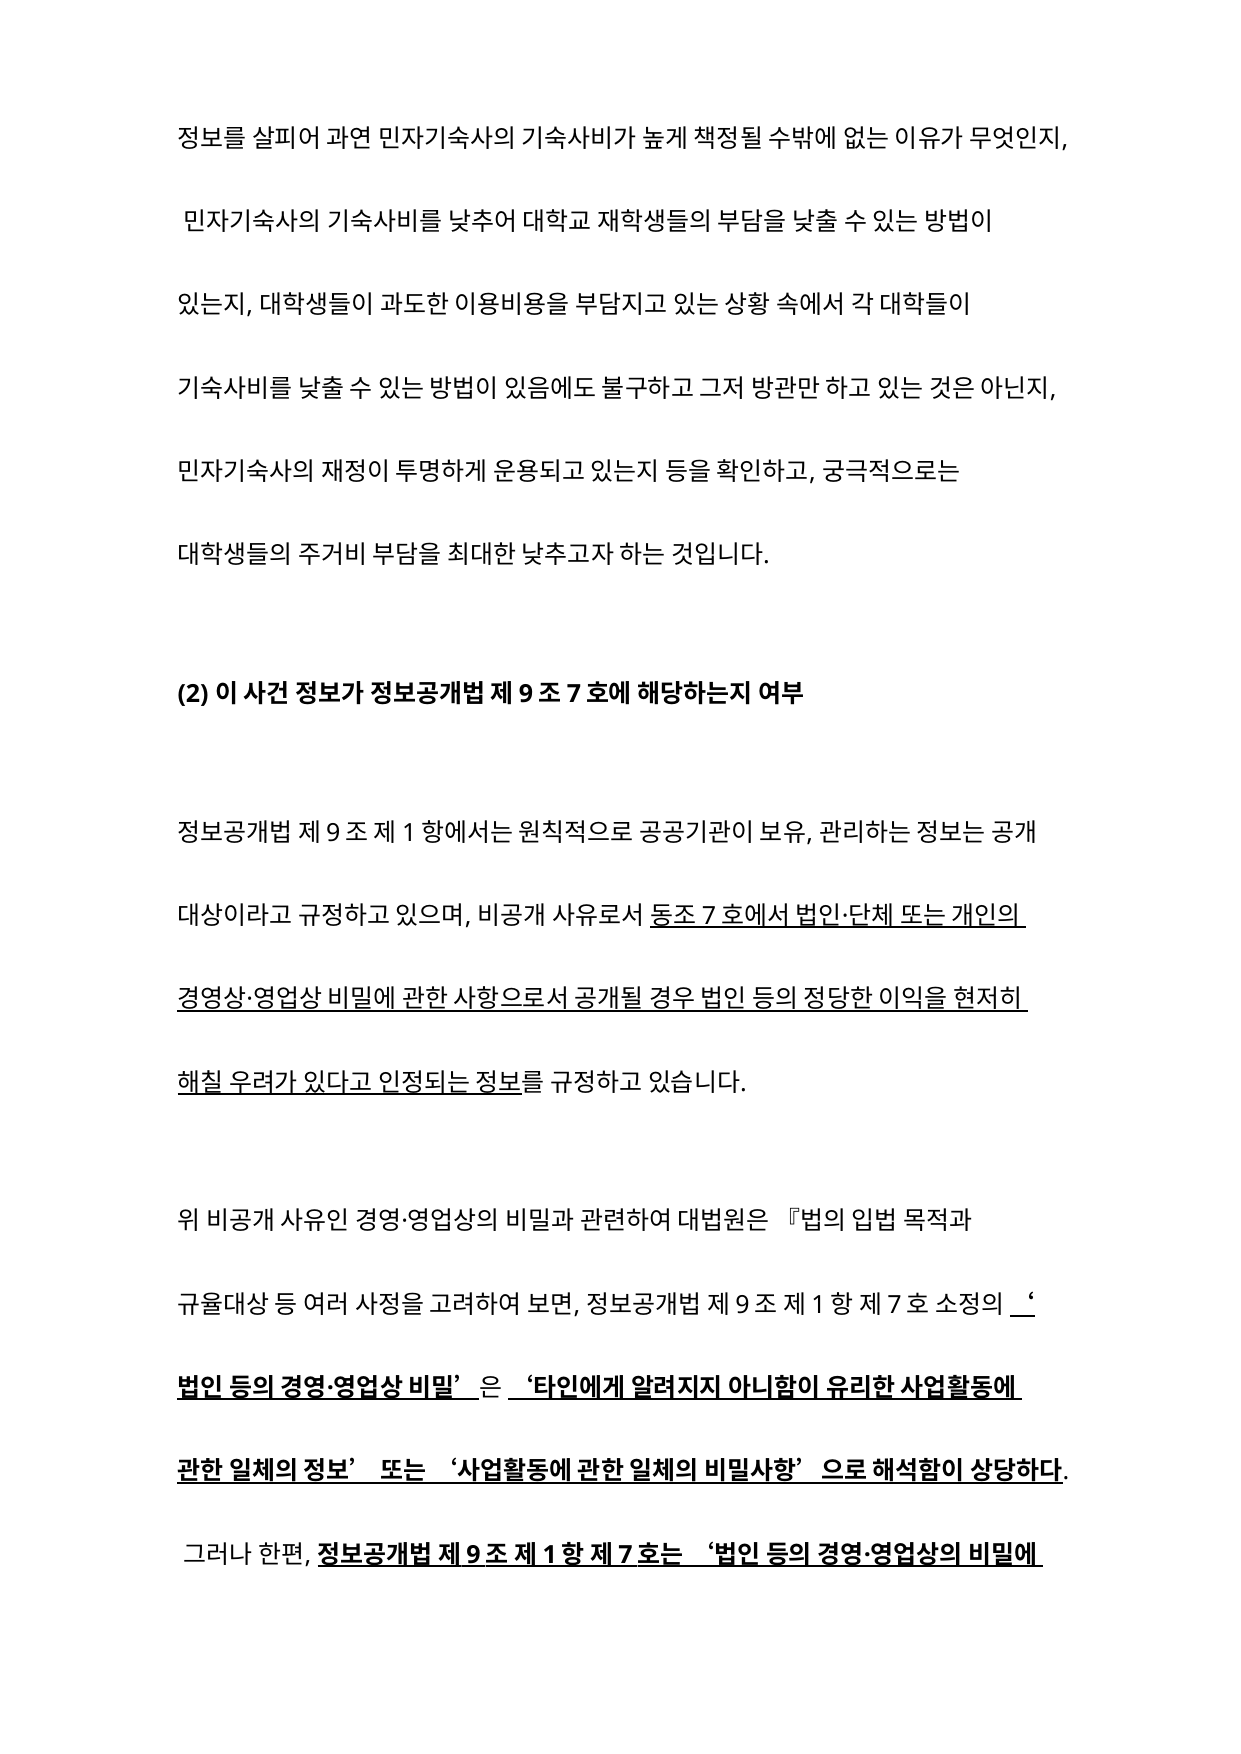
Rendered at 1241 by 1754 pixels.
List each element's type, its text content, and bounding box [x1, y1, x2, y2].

text (2) 이 사건 정보가 정보공개법 제9조 7호에 해당하는지 여부 [177, 673, 1063, 710]
text 위 비공개 사유인 경영·영업상의 비밀과 관련하여 대법원은 『법의 입법 목적과 규율대상 등 여러 사정을 고려하여 보면, 정보공개법 제9조 제1항 제7호 소정의 ‘법인 등의 경영·영업상 비밀’은 ‘타인에게 알려지지 아니함이 유리한 사업활동에 관한 일체의 정보’ 또는 ‘사업활동에 관한 일체의 비밀사항’으로 해석함이 상당하다. 그러나 한편, 정보공개법 제9조 제1항 제7호는 ‘법인 등의 경영·영업상의 비밀에 관한 사항’이라도 공개를 거부할 만한 정당한 이익이 있는지의 여부에 따라 그 공개 여부가 결정되어야 한다고 해석되는바, 그 정당한 이익이 있는지의 여부는 앞서 본 정보공개법의 입법 취지에 비추어 이를 엄격하게 해석하여야 할 뿐만 아니라 국민에 의한 감시의 필요성이 크고 이를 감수하여야 하는 면이 강한 공익법인에 대하여는 다른 법인 등에 대하여 보다 소극적으로 해석할 수밖에 없다고 할 것이다.』고 판시하고 있습니다(대법원 2008.10.23. 선고 2007두1798 판결). [177, 1484, 1063, 1570]
text 정보공개법 제9조 제1항에서는 원칙적으로 공공기관이 보유, 관리하는 정보는 공개 대상이라고 규정하고 있으며, 비공개 사유로서 동조 7호에서 법인·단체 또는 개인의 경영상·영업상 비밀에 관한 사항으로서 공개될 경우 법인 등의 정당한 이익을 현저히 해칠 우려가 있다고 인정되는 정보를 규정하고 있습니다. [177, 812, 1063, 1098]
text 위 비공개 사유인 경영·영업상의 비밀과 관련하여 대법원은 『법의 입법 목적과 규율대상 등 여러 사정을 고려하여 보면, 정보공개법 제9조 제1항 제7호 소정의 ‘법인 등의 경영·영업상 비밀’은 ‘타인에게 알려지지 아니함이 유리한 사업활동에 관한 일체의 정보’ 또는 ‘사업활동에 관한 일체의 비밀사항’으로 해석함이 상당하다. 그러나 한편, 정보공개법 제9조 제1항 제7호는 ‘법인 등의 경영·영업상의 비밀에 관한 사항’이라도 공개를 거부할 만한 정당한 이익이 있는지의 여부에 따라 그 공개 여부가 결정되어야 한다고 해석되는바, 그 정당한 이익이 있는지의 여부는 앞서 본 정보공개법의 입법 취지에 비추어 이를 엄격하게 해석하여야 할 뿐만 아니라 국민에 의한 감시의 필요성이 크고 이를 감수하여야 하는 면이 강한 공익법인에 대하여는 다른 법인 등에 대하여 보다 소극적으로 해석할 수밖에 없다고 할 것이다.』고 판시하고 있습니다(대법원 2008.10.23. 선고 2007두1798 판결). [177, 1201, 1063, 1482]
text 원고가 피고들에게 청구한 여러 정보들은 바로 이 점을 확인하기 위한 것입니다. 원고는 이 사건 정보 공개를 통하여 피고 대학들의 민자기숙사 설립 및 운영 등의 재정과 관련된 정보를 살피어 과연 민자기숙사의 기숙사비가 높게 책정될 수밖에 없는 이유가 무엇인지, 민자기숙사의 기숙사비를 낮추어 대학교 재학생들의 부담을 낮출 수 있는 방법이 있는지, 대학생들이 과도한 이용비용을 부담지고 있는 상황 속에서 각 대학들이 기숙사비를 낮출 수 있는 방법이 있음에도 불구하고 그저 방관만 하고 있는 것은 아닌지, 민자기숙사의 재정이 투명하게 운용되고 있는지 등을 확인하고, 궁극적으로는 대학생들의 주거비 부담을 최대한 낮추고자 하는 것입니다. [177, 118, 1063, 571]
